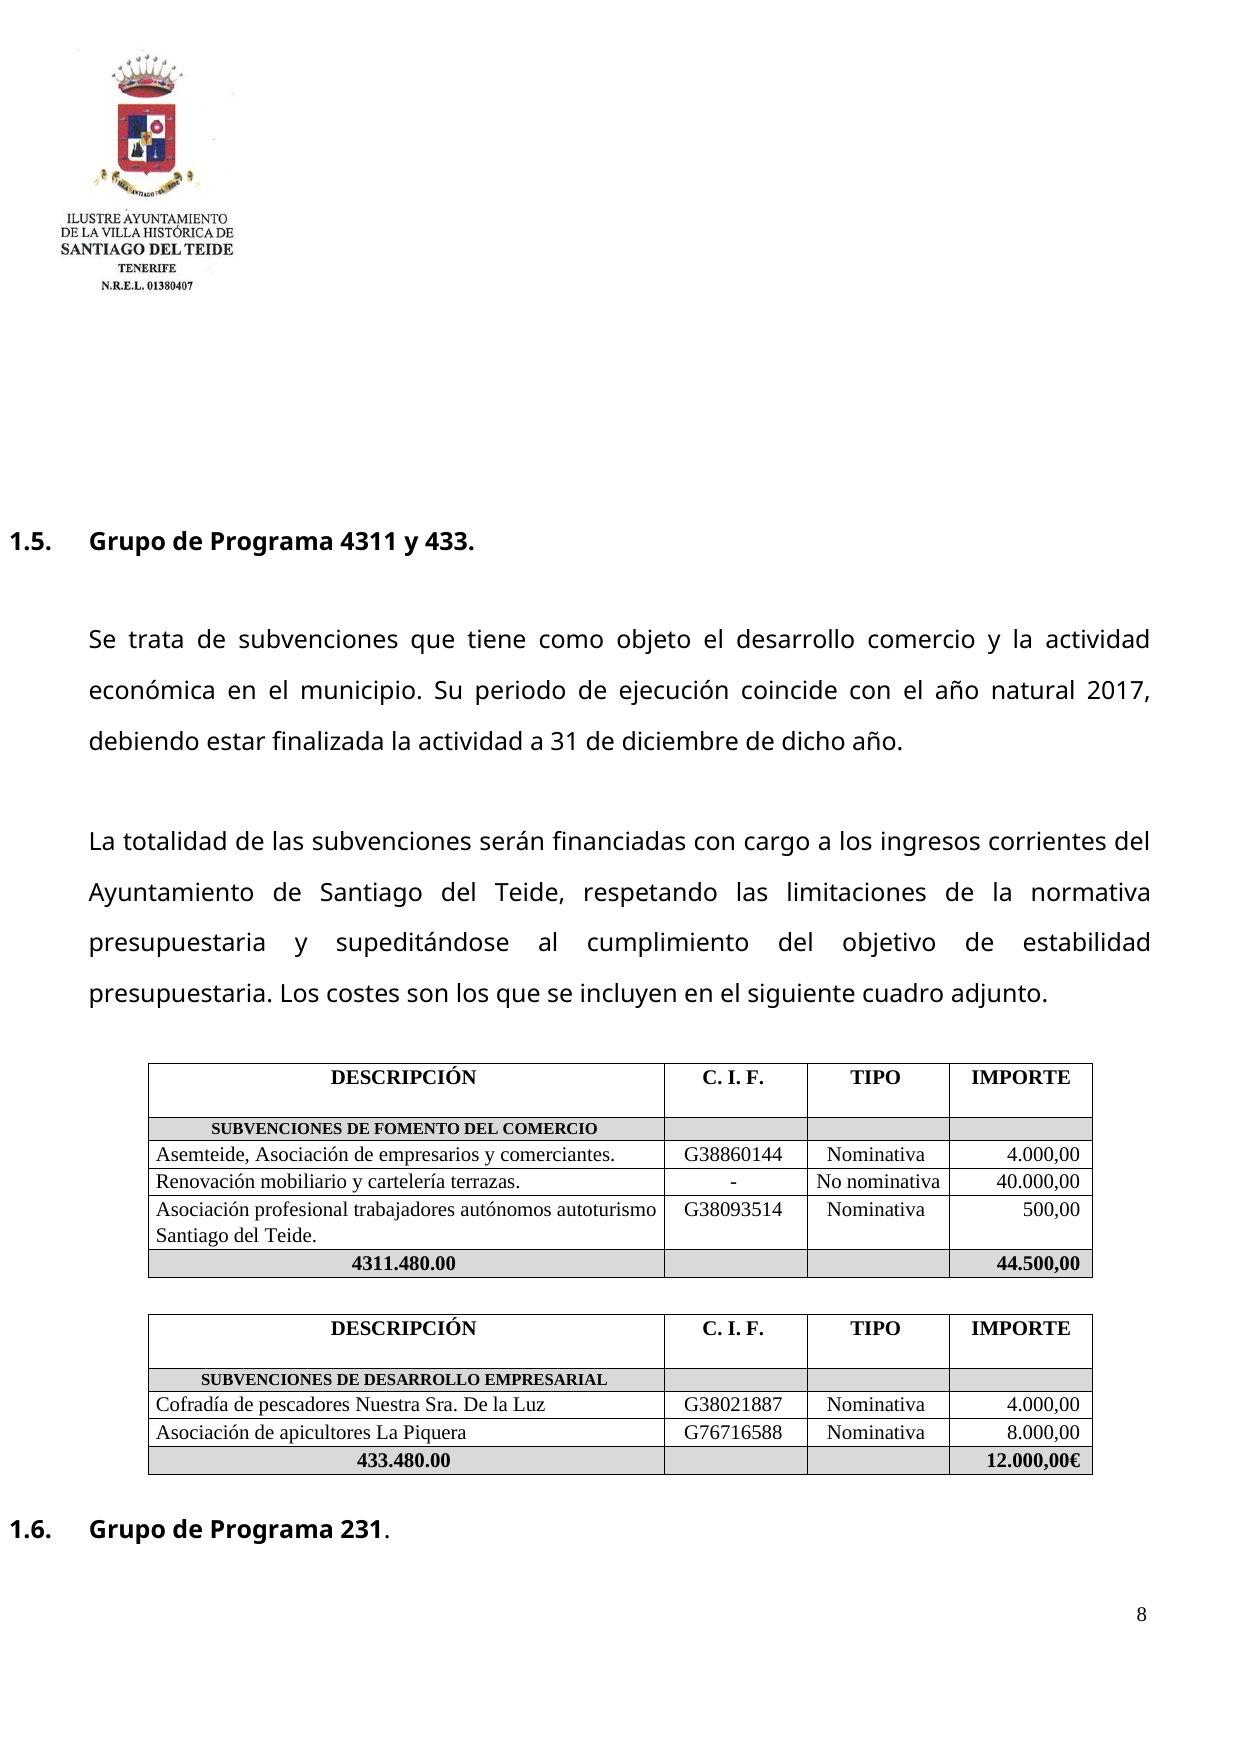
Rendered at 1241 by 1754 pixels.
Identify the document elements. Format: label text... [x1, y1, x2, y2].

table_cell 4.000,00 [950, 1141, 1092, 1167]
table_header C. I. F. [665, 1315, 807, 1368]
table_cell [665, 1369, 807, 1391]
table_cell SUBVENCIONES DE FOMENTO DEL COMERCIO [149, 1118, 664, 1140]
table_cell 44.500,00 [950, 1250, 1092, 1277]
table_cell 433.480.00 [149, 1447, 664, 1474]
table_cell 12.000,00€ [950, 1447, 1092, 1474]
table_cell G38860144 [665, 1141, 807, 1167]
table_cell 4.000,00 [950, 1392, 1092, 1418]
list Grupo de Programa 4311 y 433. [9, 523, 1152, 558]
table_cell Nominativa [808, 1392, 949, 1418]
table_cell [665, 1118, 807, 1140]
table_cell Nominativa [808, 1419, 949, 1446]
table_cell [808, 1369, 949, 1391]
table_cell [950, 1118, 1092, 1140]
table_header DESCRIPCIÓN [149, 1315, 664, 1368]
table_cell [665, 1447, 807, 1474]
text Se trata de subvenciones que tiene como objeto el desarrollo comercio y la actividad económica en el municipio. Su periodo de ejecución coincide con el año natural 2017, debiendo estar finalizada la actividad a 31 de diciembre de dicho año. [88, 622, 1152, 757]
table_cell 4311.480.00 [149, 1250, 664, 1277]
table_cell G38021887 [665, 1392, 807, 1418]
table_cell [808, 1118, 949, 1140]
list Grupo de Programa 231. [9, 1511, 1152, 1545]
table_header TIPO [808, 1064, 949, 1117]
table_cell 500,00 [950, 1196, 1092, 1249]
table_cell [808, 1250, 949, 1277]
table_cell G76716588 [665, 1419, 807, 1446]
table_cell Cofradía de pescadores Nuestra Sra. De la Luz [149, 1392, 664, 1418]
table_header IMPORTE [950, 1064, 1092, 1117]
text La totalidad de las subvenciones serán financiadas con cargo a los ingresos corrientes del Ayuntamiento de Santiago del Teide, respetando las limitaciones de la normativa presupuestaria y supeditándose al cumplimiento del objetivo de estabilidad presupuestaria. Los costes son los que se incluyen en el siguiente cuadro adjunto. [88, 823, 1152, 1010]
table_cell 8.000,00 [950, 1419, 1092, 1446]
table_header IMPORTE [950, 1315, 1092, 1368]
table_cell [808, 1447, 949, 1474]
table_cell Asociación de apicultores La Piquera [149, 1419, 664, 1446]
table_cell Nominativa [808, 1196, 949, 1249]
table_cell Nominativa [808, 1141, 949, 1167]
table_cell Renovación mobiliario y cartelería terrazas. [149, 1169, 664, 1195]
table_cell No nominativa [808, 1169, 949, 1195]
table_cell Asociación profesional trabajadores autónomos autoturismo Santiago del Teide. [149, 1196, 664, 1249]
table_header C. I. F. [665, 1064, 807, 1117]
table_cell G38093514 [665, 1196, 807, 1249]
table_cell [950, 1369, 1092, 1391]
table_cell 40.000,00 [950, 1169, 1092, 1195]
table_header DESCRIPCIÓN [149, 1064, 664, 1117]
table_cell [665, 1250, 807, 1277]
table_cell Asemteide, Asociación de empresarios y comerciantes. [149, 1141, 664, 1167]
table_cell SUBVENCIONES DE DESARROLLO EMPRESARIAL [149, 1369, 664, 1391]
table_cell - [665, 1169, 807, 1195]
table_header TIPO [808, 1315, 949, 1368]
